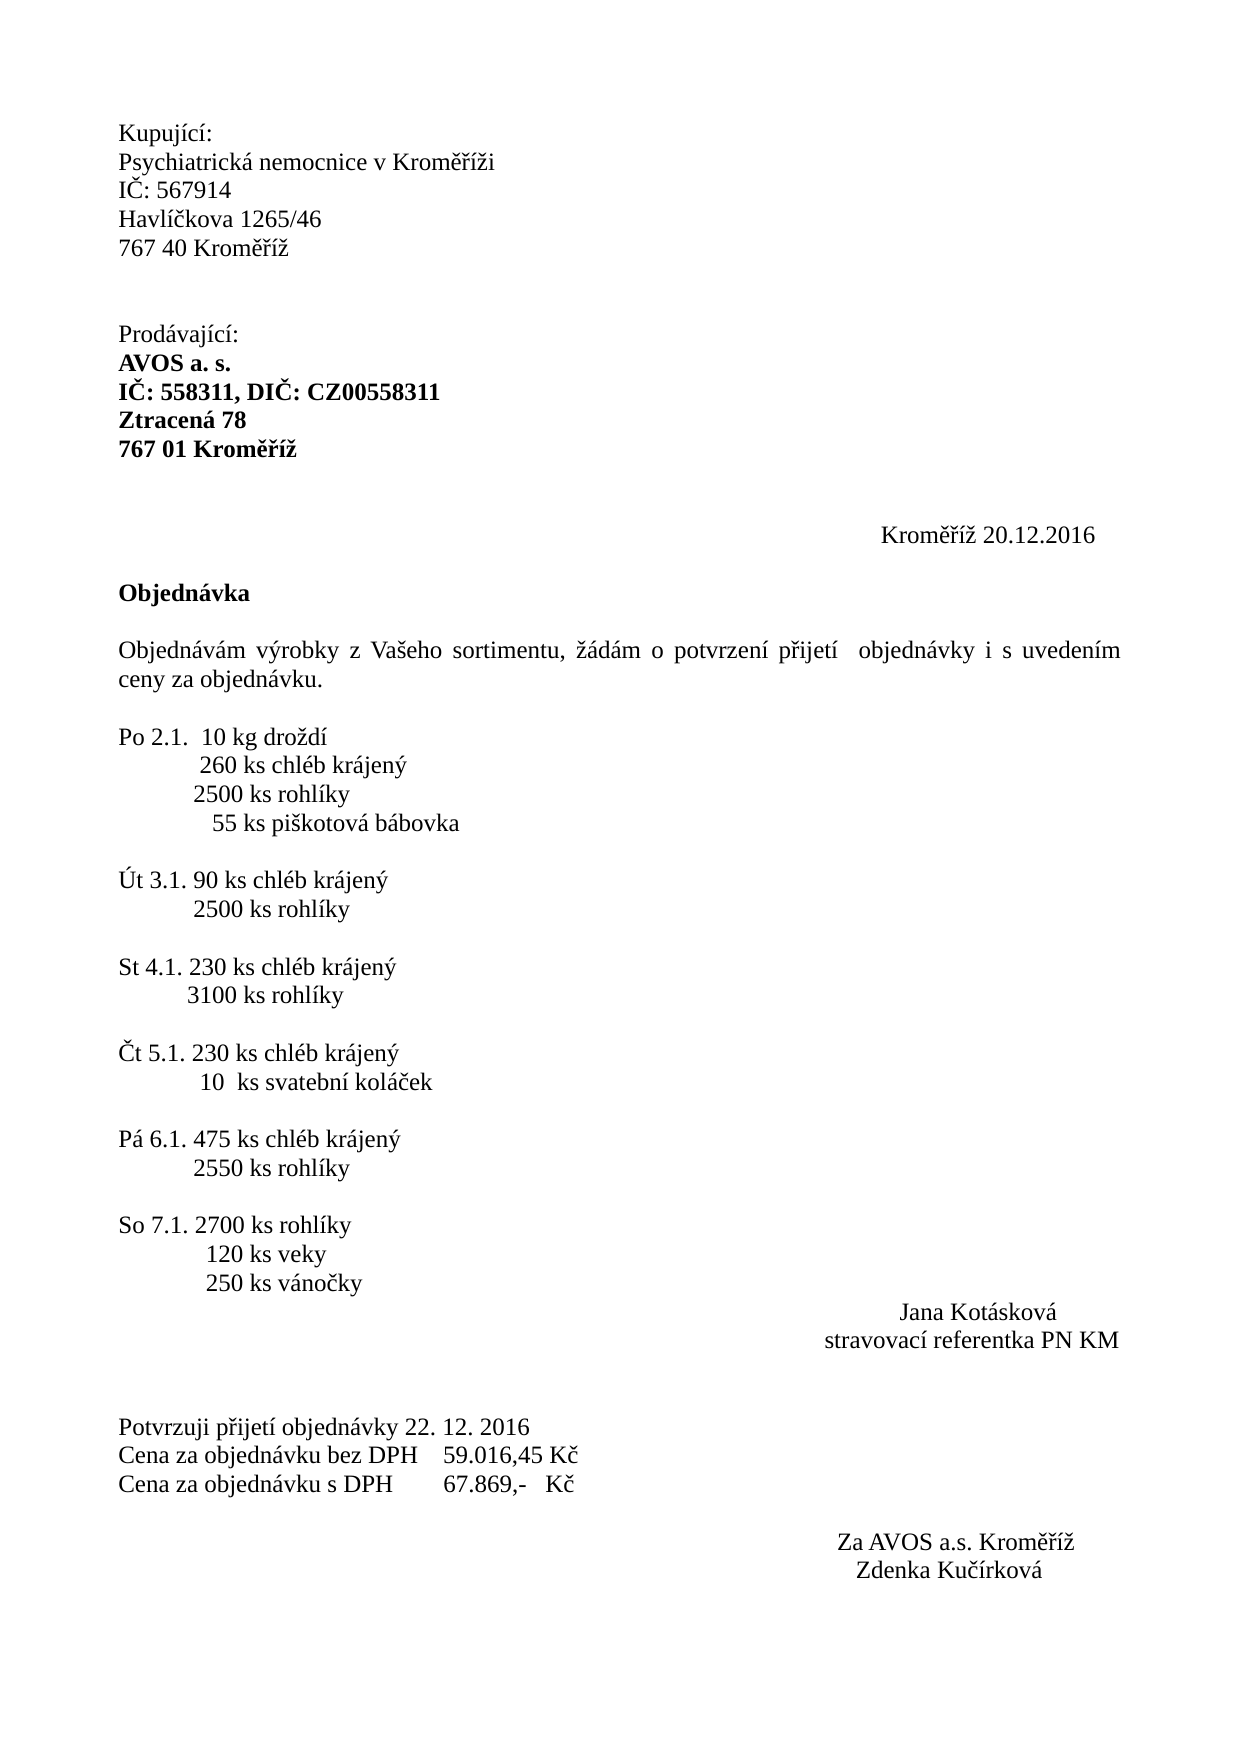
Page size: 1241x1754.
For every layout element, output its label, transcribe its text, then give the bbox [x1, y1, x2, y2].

text Kroměříž 20.12.2016 [118, 521, 1122, 549]
text 250 ks vánočky [118, 1268, 1122, 1297]
text Jana Kotásková [118, 1297, 1122, 1326]
text Psychiatrická nemocnice v Kroměříži [118, 147, 1122, 176]
text 3100 ks rohlíky [118, 981, 1122, 1009]
text Pá 6.1. 475 ks chléb krájený [118, 1124, 1122, 1153]
text Objednávám výrobky z Vašeho sortimentu, žádám o potvrzení přijetí objednávky i s uvedením ceny za objednávku. [118, 636, 1122, 693]
text Zdenka Kučírková [118, 1556, 1122, 1584]
text 2550 ks rohlíky [118, 1153, 1122, 1182]
text 120 ks veky [118, 1239, 1122, 1268]
text Potvrzuji přijetí objednávky 22. 12. 2016 [118, 1412, 1122, 1441]
text 260 ks chléb krájený [118, 751, 1122, 779]
text Havlíčkova 1265/46 [118, 204, 1122, 233]
text Prodávající: [118, 319, 1122, 348]
text Za AVOS a.s. Kroměříž [118, 1527, 1122, 1556]
text St 4.1. 230 ks chléb krájený [118, 952, 1122, 981]
text 55 ks piškotová bábovka [118, 808, 1122, 837]
text 2500 ks rohlíky [118, 779, 1122, 808]
text 767 01 Kroměříž [118, 434, 1122, 463]
text AVOS a. s. [118, 348, 1122, 377]
text So 7.1. 2700 ks rohlíky [118, 1211, 1122, 1239]
text Út 3.1. 90 ks chléb krájený [118, 866, 1122, 894]
text Ztracená 78 [118, 406, 1122, 434]
text 767 40 Kroměříž [118, 233, 1122, 262]
text Objednávka [118, 578, 1122, 607]
text stravovací referentka PN KM [118, 1326, 1122, 1354]
text 2500 ks rohlíky [118, 894, 1122, 923]
text Po 2.1. 10 kg droždí [118, 722, 1122, 751]
text Čt 5.1. 230 ks chléb krájený [118, 1038, 1122, 1067]
text Cena za objednávku bez DPH 59.016,45 Kč [118, 1441, 1122, 1469]
text Kupující: [118, 118, 1122, 147]
text IČ: 567914 [118, 176, 1122, 204]
text Cena za objednávku s DPH 67.869,- Kč [118, 1469, 1122, 1498]
text IČ: 558311, DIČ: CZ00558311 [118, 377, 1122, 406]
text 10 ks svatební koláček [118, 1067, 1122, 1096]
